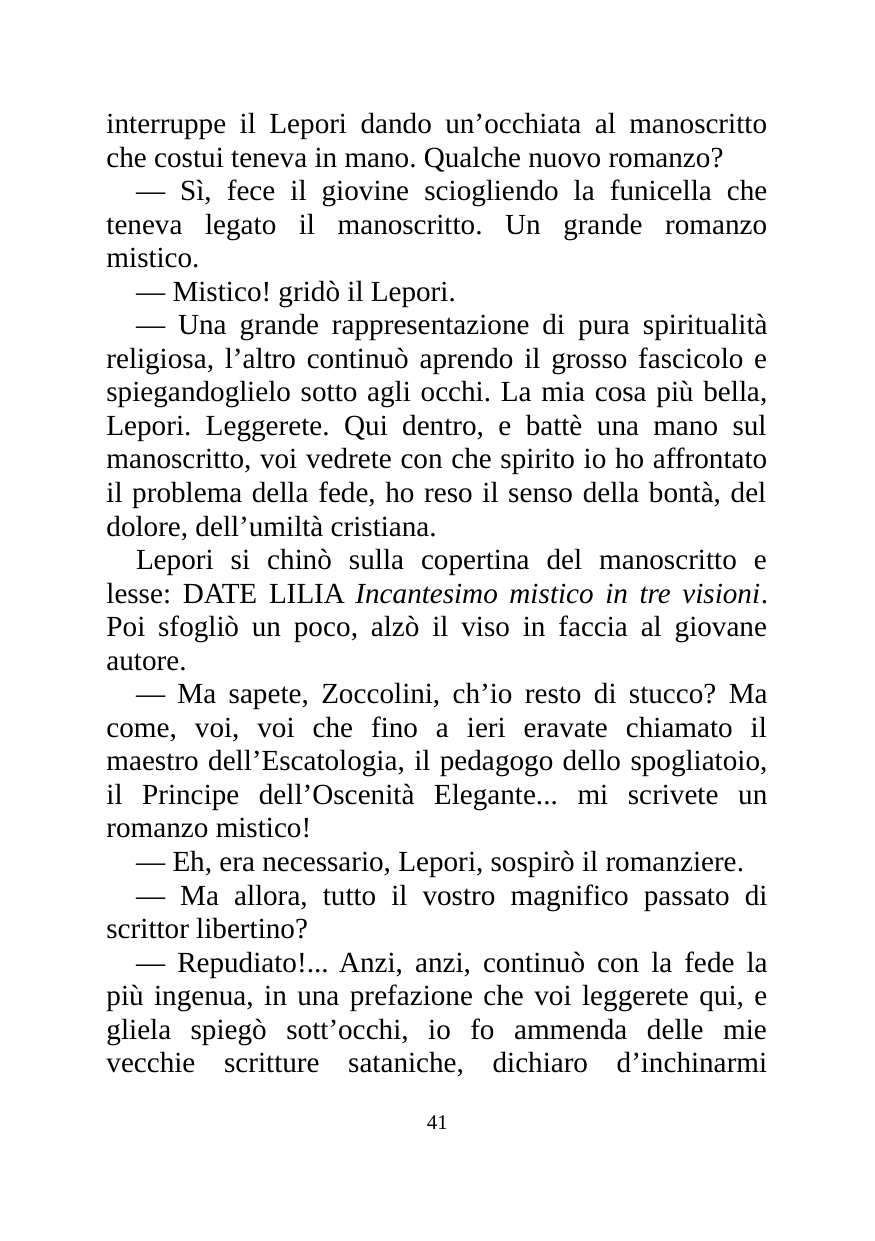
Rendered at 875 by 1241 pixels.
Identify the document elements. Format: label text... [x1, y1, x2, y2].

text — Eh, era necessario, Lepori, sospirò il romanziere. [106, 844, 768, 878]
text interruppe il Lepori dando un’occhiata al manoscritto che costui teneva in mano. Qualche nuovo romanzo? [106, 106, 768, 173]
text — Mistico! gridò il Lepori. [106, 274, 768, 307]
text — Ma allora, tutto il vostro magnifico passato di scrittor libertino? [106, 878, 768, 945]
text — Sì, fece il giovine sciogliendo la funicella che teneva legato il manoscritto. Un grande romanzo mistico. [106, 173, 768, 274]
text — Una grande rappresentazione di pura spiritualità religiosa, l’altro continuò aprendo il grosso fascicolo e spiegandoglielo sotto agli occhi. La mia cosa più bella, Lepori. Leggerete. Qui dentro, e battè una mano sul manoscritto, voi vedrete con che spirito io ho affrontato il problema della fede, ho reso il senso della bontà, del dolore, dell’umiltà cristiana. [106, 307, 768, 542]
text Lepori si chinò sulla copertina del manoscritto e lesse: DATE LILIA Incantesimo mistico in tre visioni. Poi sfogliò un poco, alzò il viso in faccia al giovane autore. [106, 542, 768, 676]
text — Repudiato!... Anzi, anzi, continuò con la fede la più ingenua, in una prefazione che voi leggerete qui, e gliela spiegò sott’occhi, io fo ammenda delle mie vecchie scritture sataniche, dichiaro d’inchinarmi [106, 945, 768, 1079]
text — Ma sapete, Zoccolini, ch’io resto di stucco? Ma come, voi, voi che fino a ieri eravate chiamato il maestro dell’Escatologia, il pedagogo dello spogliatoio, il Principe dell’Oscenità Elegante... mi scrivete un romanzo mistico! [106, 676, 768, 844]
